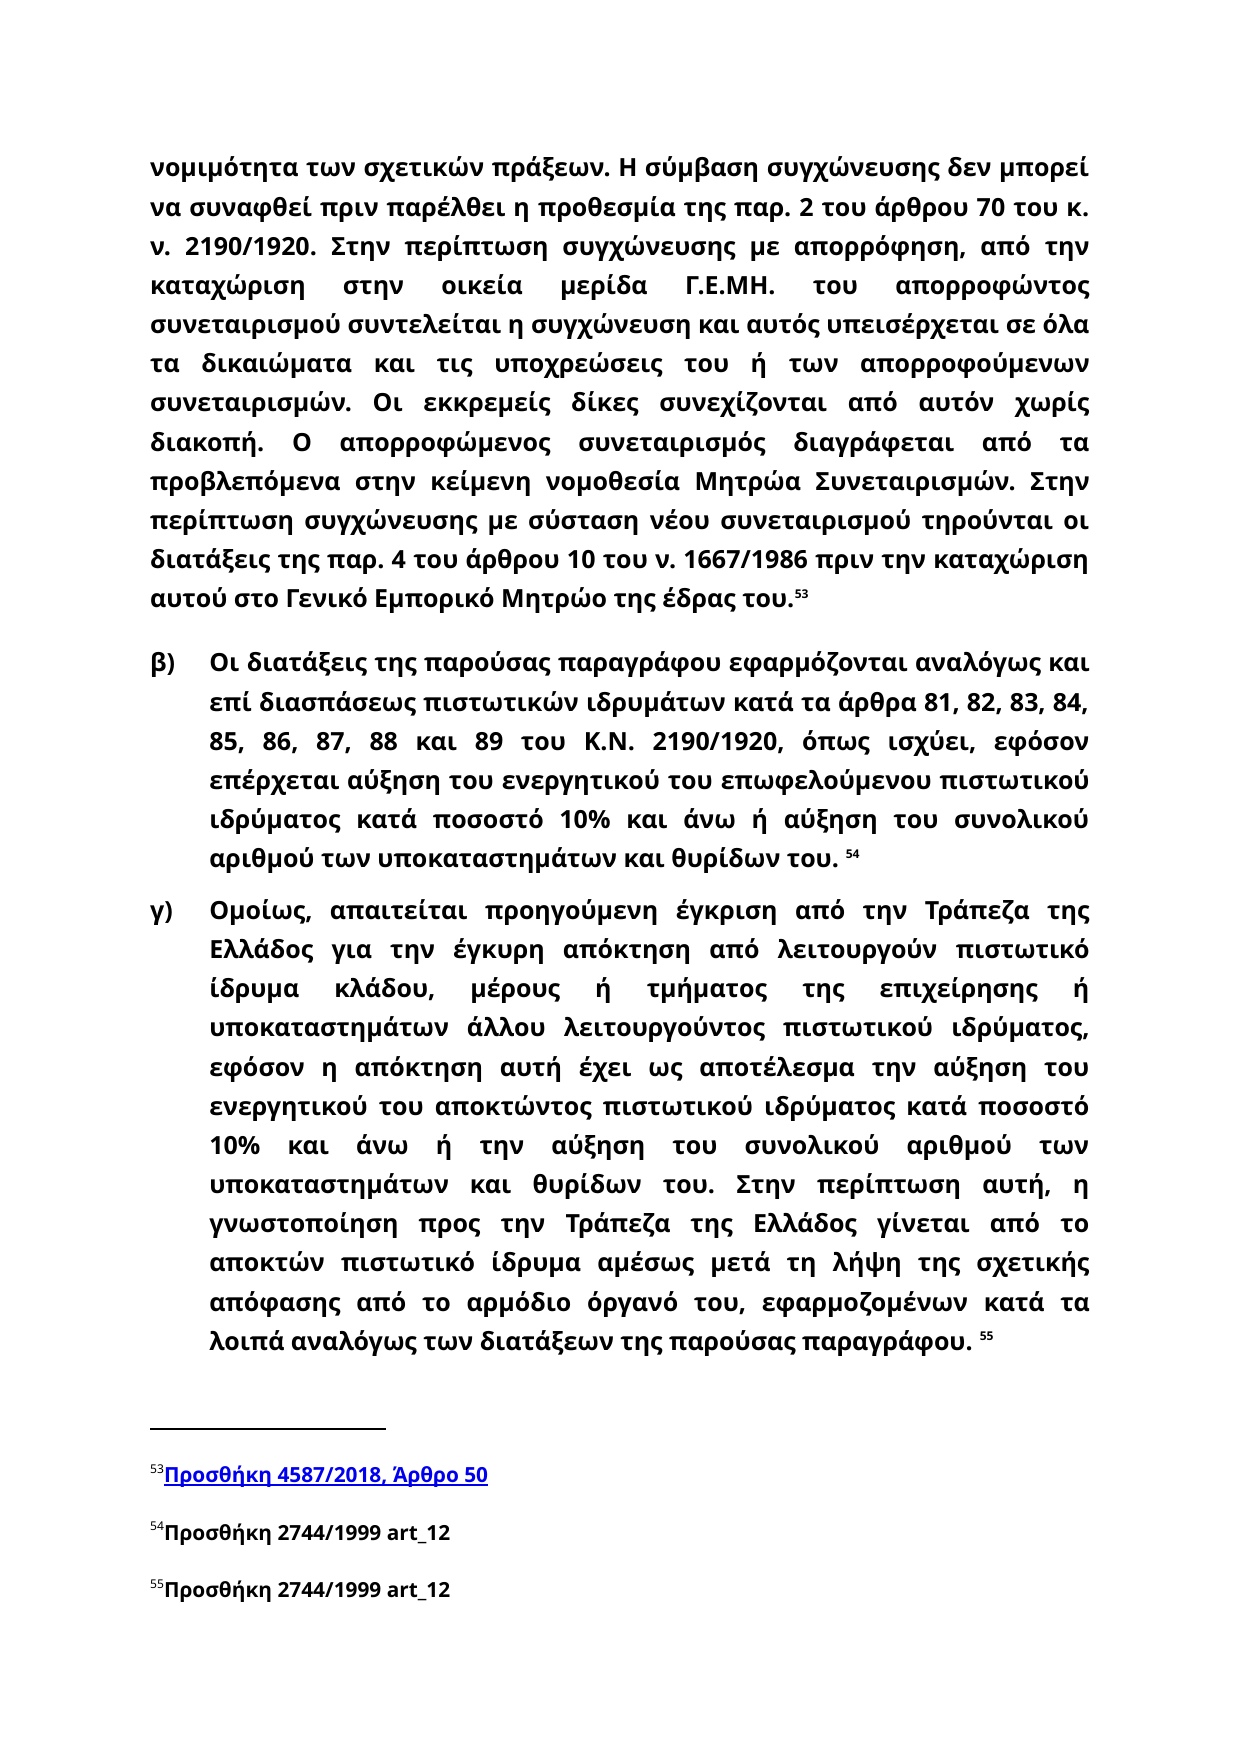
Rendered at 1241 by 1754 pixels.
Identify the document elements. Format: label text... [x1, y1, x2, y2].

text Προσθήκη 2744/1999 art_12 [150, 1576, 1090, 1604]
list β) Οι διατάξεις της παρούσας παραγράφου εφαρμόζονται αναλόγως και επί διασπάσεως πιστωτικών ιδρυμάτων κατά τα άρθρα 81, 82, 83, 84, 85, 86, 87, 88 και 89 του Κ.Ν. 2190/1920, όπως ισχύει, εφόσον επέρχεται αύξηση του ενεργητικού του επωφελούμενου πιστωτικού ιδρύματος κατά ποσοστό 10% και άνω ή αύξηση του συνολικού αριθμού των υποκαταστημάτων και θυρίδων του. [150, 645, 1090, 875]
list γ) Ομοίως, απαιτείται προηγούμενη έγκριση από την Τράπεζα της Ελλάδος για την έγκυρη απόκτηση από λειτουργούν πιστωτικό ίδρυμα κλάδου, μέρους ή τμήματος της επιχείρησης ή υποκαταστημάτων άλλου λειτουργούντος πιστωτικού ιδρύματος, εφόσον η απόκτηση αυτή έχει ως αποτέλεσμα την αύξηση του ενεργητικού του αποκτώντος πιστωτικού ιδρύματος κατά ποσοστό 10% και άνω ή την αύξηση του συνολικού αριθμού των υποκαταστημάτων και θυρίδων του. Στην περίπτωση αυτή, η γνωστοποίηση προς την Τράπεζα της Ελλάδος γίνεται από το αποκτών πιστωτικό ίδρυμα αμέσως μετά τη λήψη της σχετικής απόφασης από το αρμόδιο όργανό του, εφαρμοζομένων κατά τα λοιπά αναλόγως των διατάξεων της παρούσας παραγράφου. [150, 892, 1090, 1357]
text νομιμότητα των σχετικών πράξεων. Η σύμβαση συγχώνευσης δεν μπορεί να συναφθεί πριν παρέλθει η προθεσμία της παρ. 2 του άρθρου 70 του κ. ν. 2190/1920. Στην περίπτωση συγχώνευσης με απορρόφηση, από την καταχώριση στην οικεία μερίδα Γ.Ε.ΜΗ. του απορροφώντος συνεταιρισμού συντελείται η συγχώνευση και αυτός υπεισέρχεται σε όλα τα δικαιώματα και τις υποχρεώσεις του ή των απορροφούμενων συνεταιρισμών. Οι εκκρεμείς δίκες συνεχίζονται από αυτόν χωρίς διακοπή. Ο απορροφώμενος συνεταιρισμός διαγράφεται από τα προβλεπόμενα στην κείμενη νομοθεσία Μητρώα Συνεταιρισμών. Στην περίπτωση συγχώνευσης με σύσταση νέου συνεταιρισμού τηρούνται οι διατάξεις της παρ. 4 του άρθρου 10 του ν. 1667/1986 πριν την καταχώριση αυτού στο Γενικό Εμπορικό Μητρώο της έδρας του. [150, 150, 1090, 615]
text Προσθήκη 4587/2018, Άρθρο 50 [150, 1460, 1090, 1489]
text Προσθήκη 2744/1999 art_12 [150, 1518, 1090, 1546]
